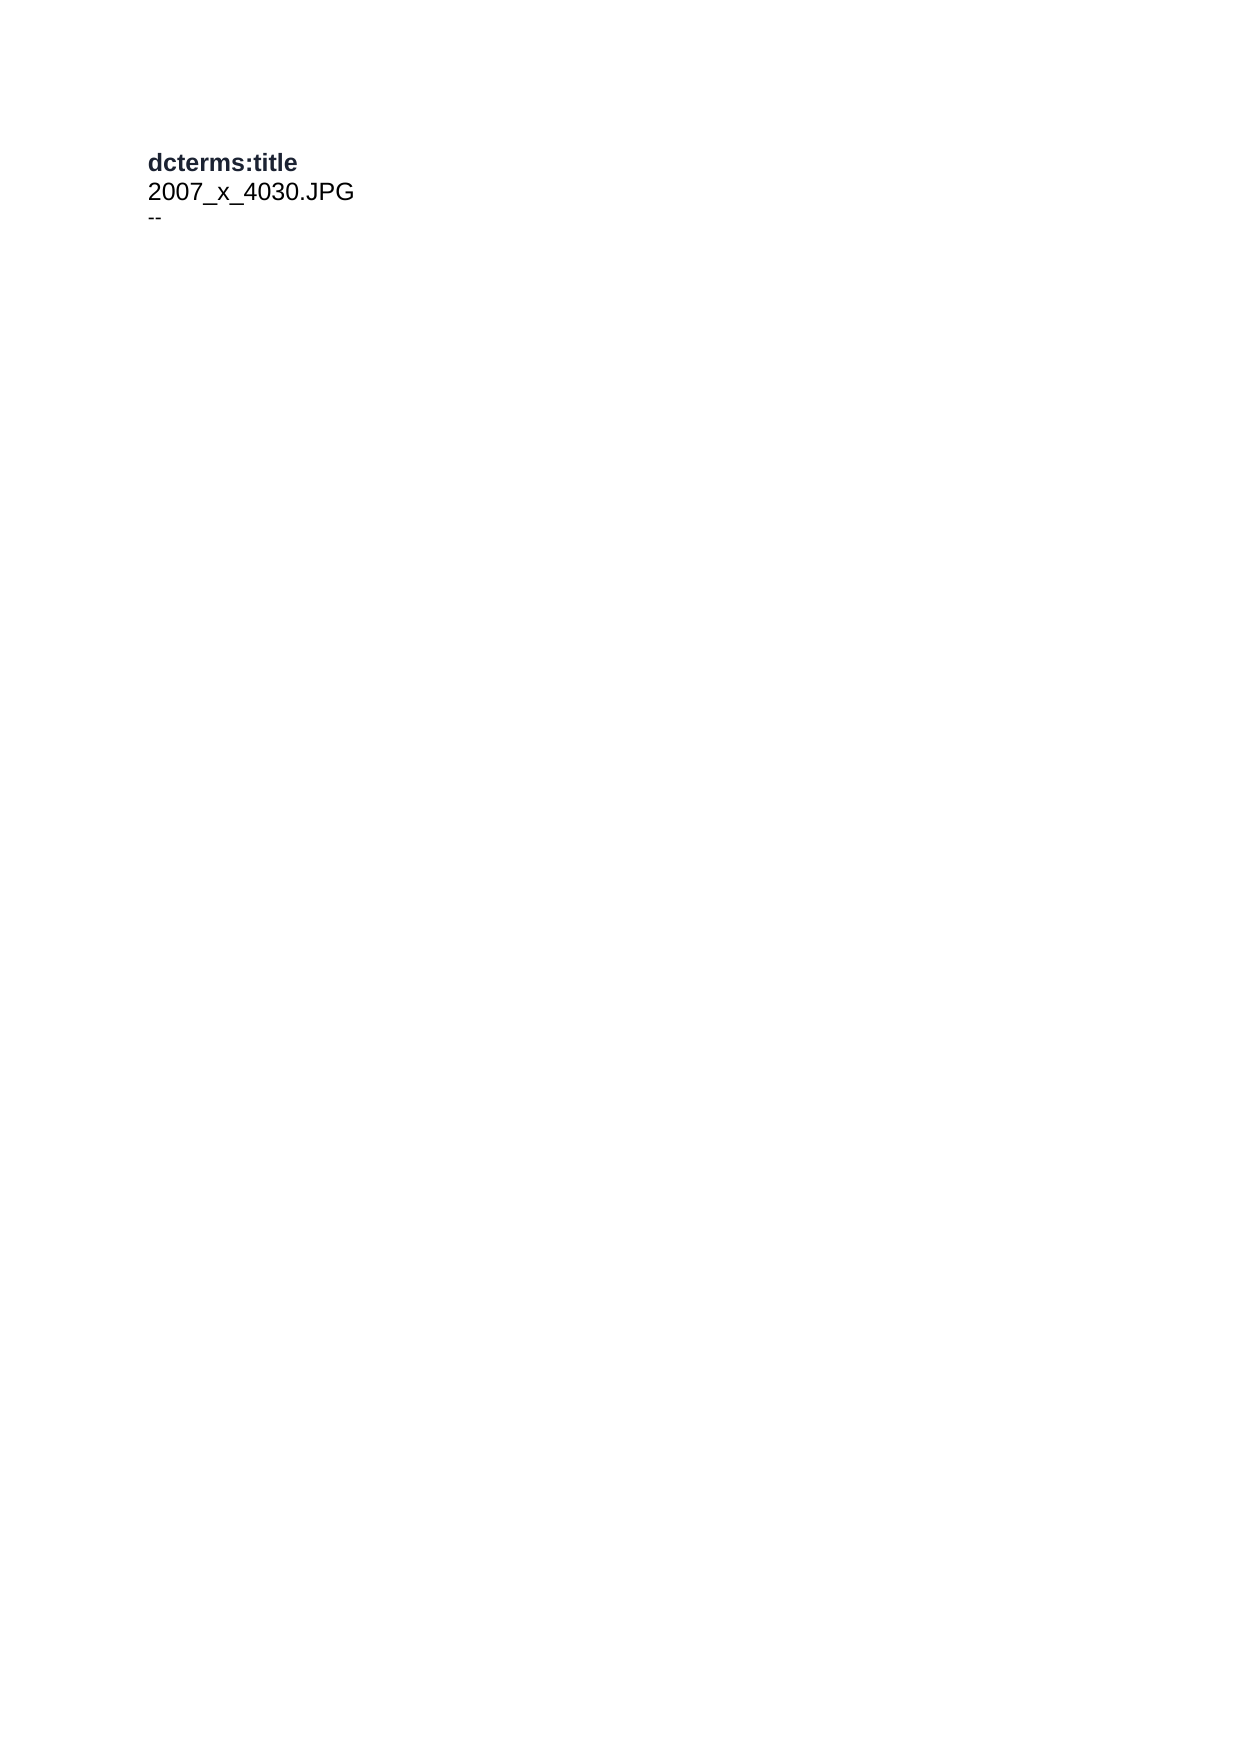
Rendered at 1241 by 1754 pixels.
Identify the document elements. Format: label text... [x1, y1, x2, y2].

text -- [148, 205, 1092, 229]
text 2007_x_4030.JPG [148, 176, 1092, 205]
text dcterms:title [148, 148, 1092, 176]
